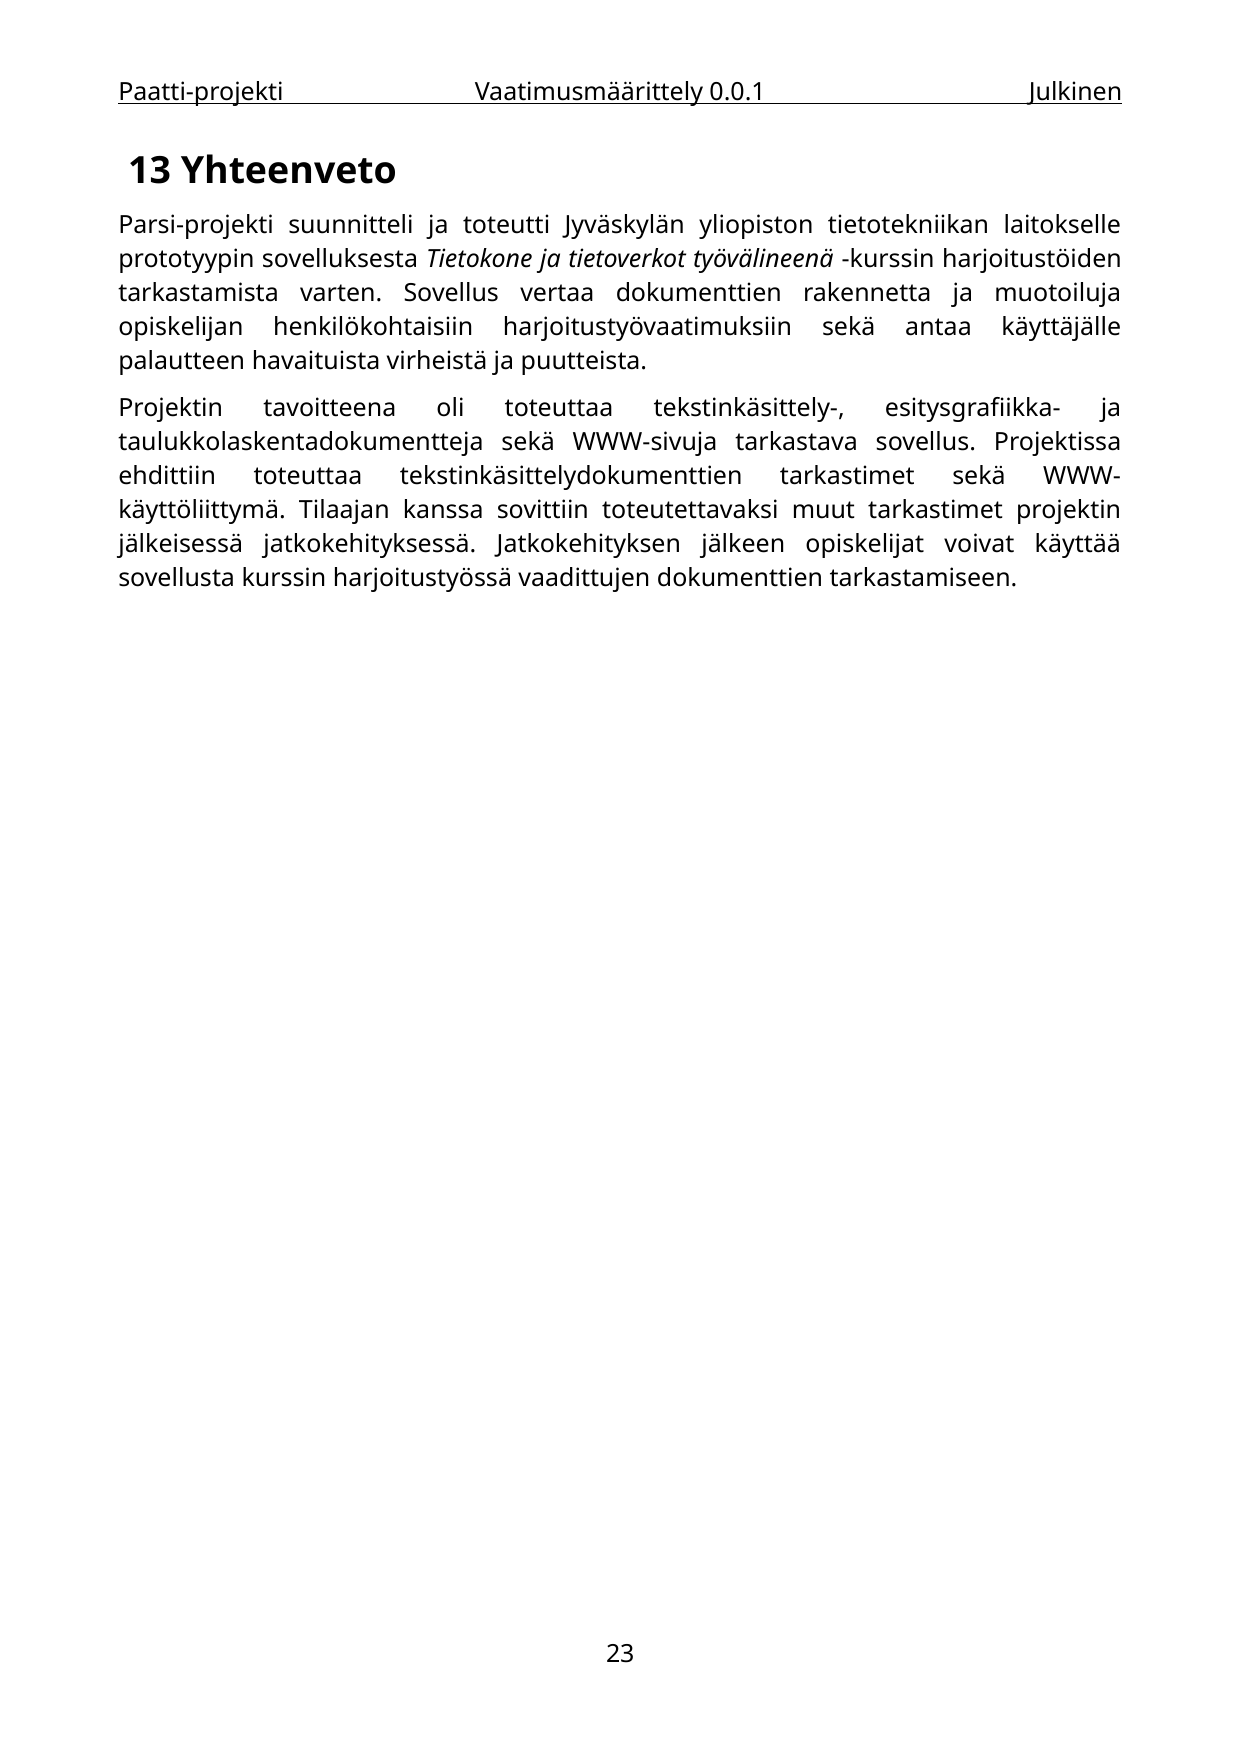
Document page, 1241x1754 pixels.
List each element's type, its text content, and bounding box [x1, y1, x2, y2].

text Parsi-projekti suunnitteli ja toteutti Jyväskylän yliopiston tietotekniikan laitokselle prototyypin sovelluksesta Tietokone ja tietoverkot työvälineenä -kurssin harjoitustöiden tarkastamista varten. Sovellus vertaa dokumenttien rakennetta ja muotoiluja opiskelijan henkilökohtaisiin harjoitustyövaatimuksiin sekä antaa käyttäjälle palautteen havaituista virheistä ja puutteista. [118, 207, 1122, 377]
subtitle Yhteenveto [118, 143, 1122, 194]
text Projektin tavoitteena oli toteuttaa tekstinkäsittely-, esitysgrafiikka- ja taulukkolaskentadokumentteja sekä WWW-sivuja tarkastava sovellus. Projektissa ehdittiin toteuttaa tekstinkäsittelydokumenttien tarkastimet sekä WWW-käyttöliittymä. Tilaajan kanssa sovittiin toteutettavaksi muut tarkastimet projektin jälkeisessä jatkokehityksessä. Jatkokehityksen jälkeen opiskelijat voivat käyttää sovellusta kurssin harjoitustyössä vaadittujen dokumenttien tarkastamiseen. [118, 389, 1122, 594]
